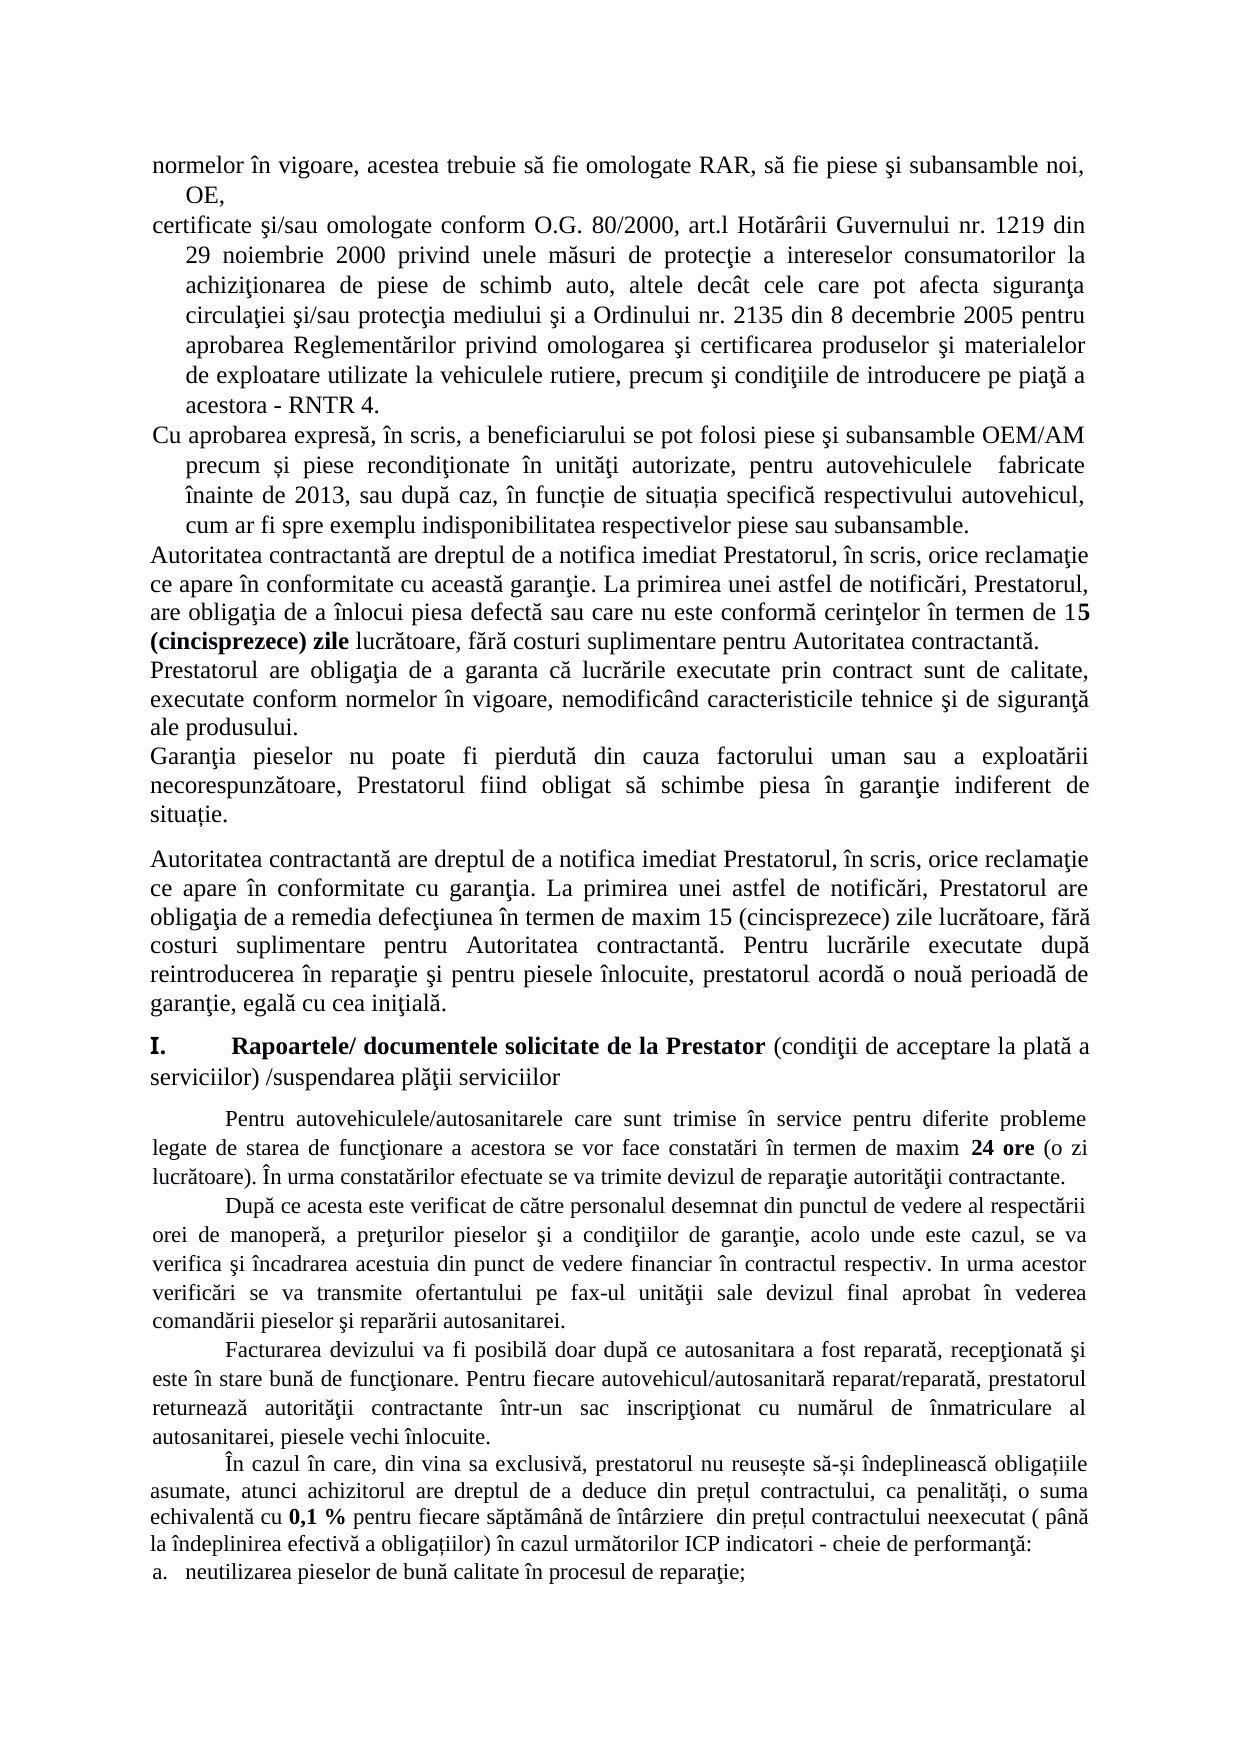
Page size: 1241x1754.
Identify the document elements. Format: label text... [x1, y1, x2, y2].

text Garanţia pieselor nu poate fi pierdută din cauza factorului uman sau a exploatării necorespunzătoare, Prestatorul fiind obligat să schimbe piesa în garanţie indiferent de situație. [150, 741, 1090, 827]
text Cu aprobarea expresă, în scris, a beneficiarului se pot folosi piese şi subansamble OEM/AM precum și piese recondiţionate în unităţi autorizate, pentru autovehiculele fabricate înainte de 2013, sau după caz, în funcție de situația specifică respectivului autovehicul, cum ar fi spre exemplu indisponibilitatea respectivelor piese sau subansamble. [152, 420, 1086, 540]
text normelor în vigoare, acestea trebuie să fie omologate RAR, să fie piese şi subansamble noi, OE, [152, 150, 1086, 210]
text În cazul în care, din vina sa exclusivă, prestatorul nu reusește să-și îndeplinească obligațiile asumate, atunci achizitorul are dreptul de a deduce din prețul contractului, ca penalități, o suma echivalentă cu 0,1 % pentru fiecare săptămână de întârziere din prețul contractului neexecutat ( până la îndeplinirea efectivă a obligațiilor) în cazul următorilor ICP indicatori - cheie de performanţă: [150, 1451, 1090, 1556]
subtitle Rapoartele/ documentele solicitate de la Prestator (condiţii de acceptare la plată a serviciilor) /suspendarea plăţii serviciilor [150, 1029, 1090, 1091]
text Autoritatea contractantă are dreptul de a notifica imediat Prestatorul, în scris, orice reclamaţie ce apare în conformitate cu această garanţie. La primirea unei astfel de notificări, Prestatorul, are obligaţia de a înlocui piesa defectă sau care nu este conformă cerinţelor în termen de 15 (cincisprezece) zile lucrătoare, fără costuri suplimentare pentru Autoritatea contractantă. [150, 540, 1090, 655]
text Prestatorul are obligaţia de a garanta că lucrările executate prin contract sunt de calitate, executate conform normelor în vigoare, nemodificând caracteristicile tehnice şi de siguranţă ale produsului. [150, 655, 1090, 741]
text certificate şi/sau omologate conform O.G. 80/2000, art.l Hotărârii Guvernului nr. 1219 din 29 noiembrie 2000 privind unele măsuri de protecţie a intereselor consumatorilor la achiziţionarea de piese de schimb auto, altele decât cele care pot afecta siguranţa circulaţiei şi/sau protecţia mediului şi a Ordinului nr. 2135 din 8 decembrie 2005 pentru aprobarea Reglementărilor privind omologarea şi certificarea produselor şi materialelor de exploatare utilizate la vehiculele rutiere, precum şi condiţiile de introducere pe piaţă a acestora - RNTR 4. [152, 210, 1086, 420]
text După ce acesta este verificat de către personalul desemnat din punctul de vedere al respectării orei de manoperă, a preţurilor pieselor şi a condiţiilor de garanţie, acolo unde este cazul, se va verifica şi încadrarea acestuia din punct de vedere financiar în contractul respectiv. In urma acestor verificări se va transmite ofertantului pe fax-ul unităţii sale devizul final aprobat în vederea comandării pieselor şi reparării autosanitarei. [152, 1190, 1088, 1335]
text Facturarea devizului va fi posibilă doar după ce autosanitara a fost reparată, recepţionată şi este în stare bună de funcţionare. Pentru fiecare autovehicul/autosanitară reparat/reparată, prestatorul returnează autorităţii contractante într-un sac inscripţionat cu numărul de înmatriculare al autosanitarei, piesele vechi înlocuite. [152, 1335, 1088, 1451]
text Pentru autovehiculele/autosanitarele care sunt trimise în service pentru diferite probleme legate de starea de funcţionare a acestora se vor face constatări în termen de maxim 24 ore (o zi lucrătoare). În urma constatărilor efectuate se va trimite devizul de reparaţie autorităţii contractante. [152, 1103, 1088, 1190]
text Autoritatea contractantă are dreptul de a notifica imediat Prestatorul, în scris, orice reclamaţie ce apare în conformitate cu garanţia. La primirea unei astfel de notificări, Prestatorul are obligaţia de a remedia defecţiunea în termen de maxim 15 (cincisprezece) zile lucrătoare, fără costuri suplimentare pentru Autoritatea contractantă. Pentru lucrările executate după reintroducerea în reparaţie şi pentru piesele înlocuite, prestatorul acordă o nouă perioadă de garanţie, egală cu cea iniţială. [150, 844, 1090, 1017]
list neutilizarea pieselor de bună calitate în procesul de reparaţie; [152, 1556, 1090, 1585]
